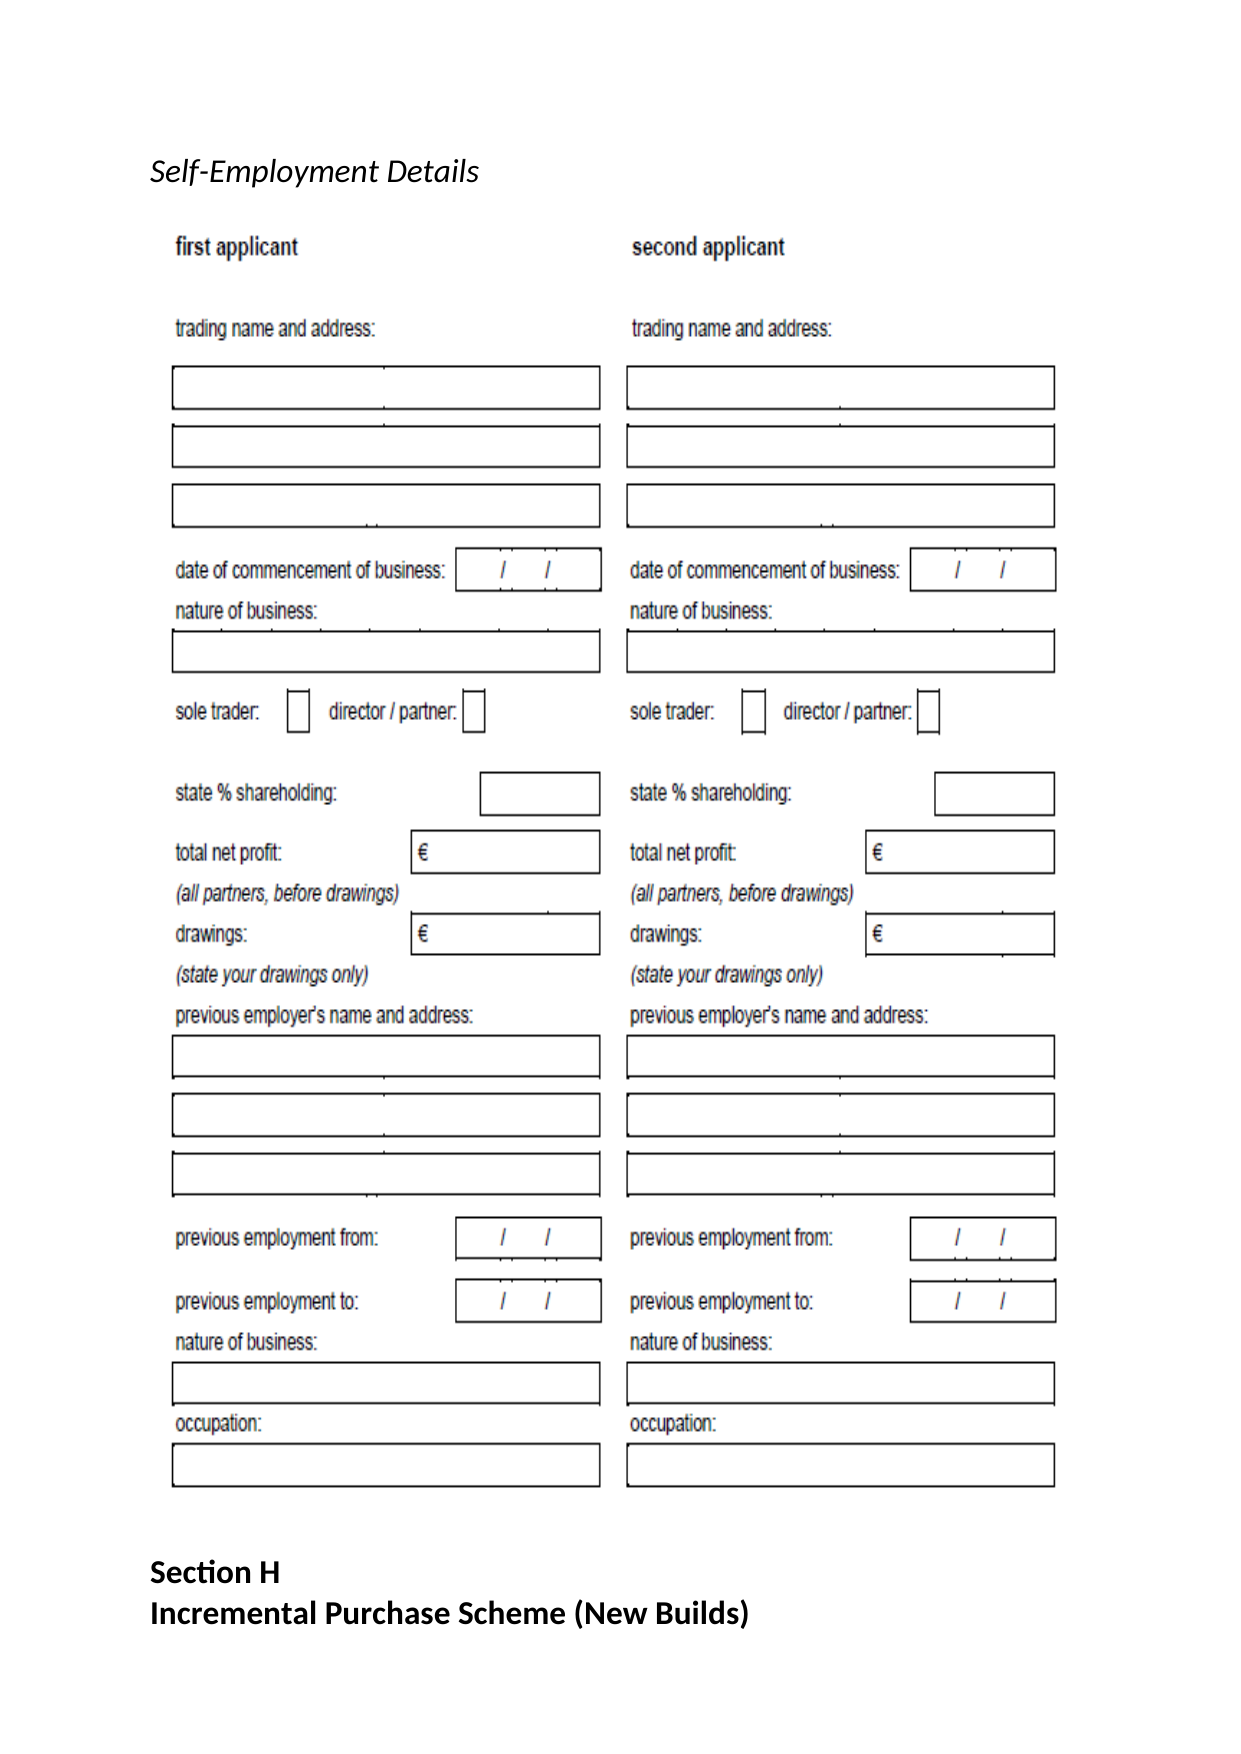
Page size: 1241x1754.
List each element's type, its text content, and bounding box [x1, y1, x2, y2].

text Incremental Purchase Scheme (New Builds) [150, 1592, 1090, 1633]
text Self-Employment Details [150, 150, 1090, 191]
text Section H [150, 1519, 1090, 1592]
